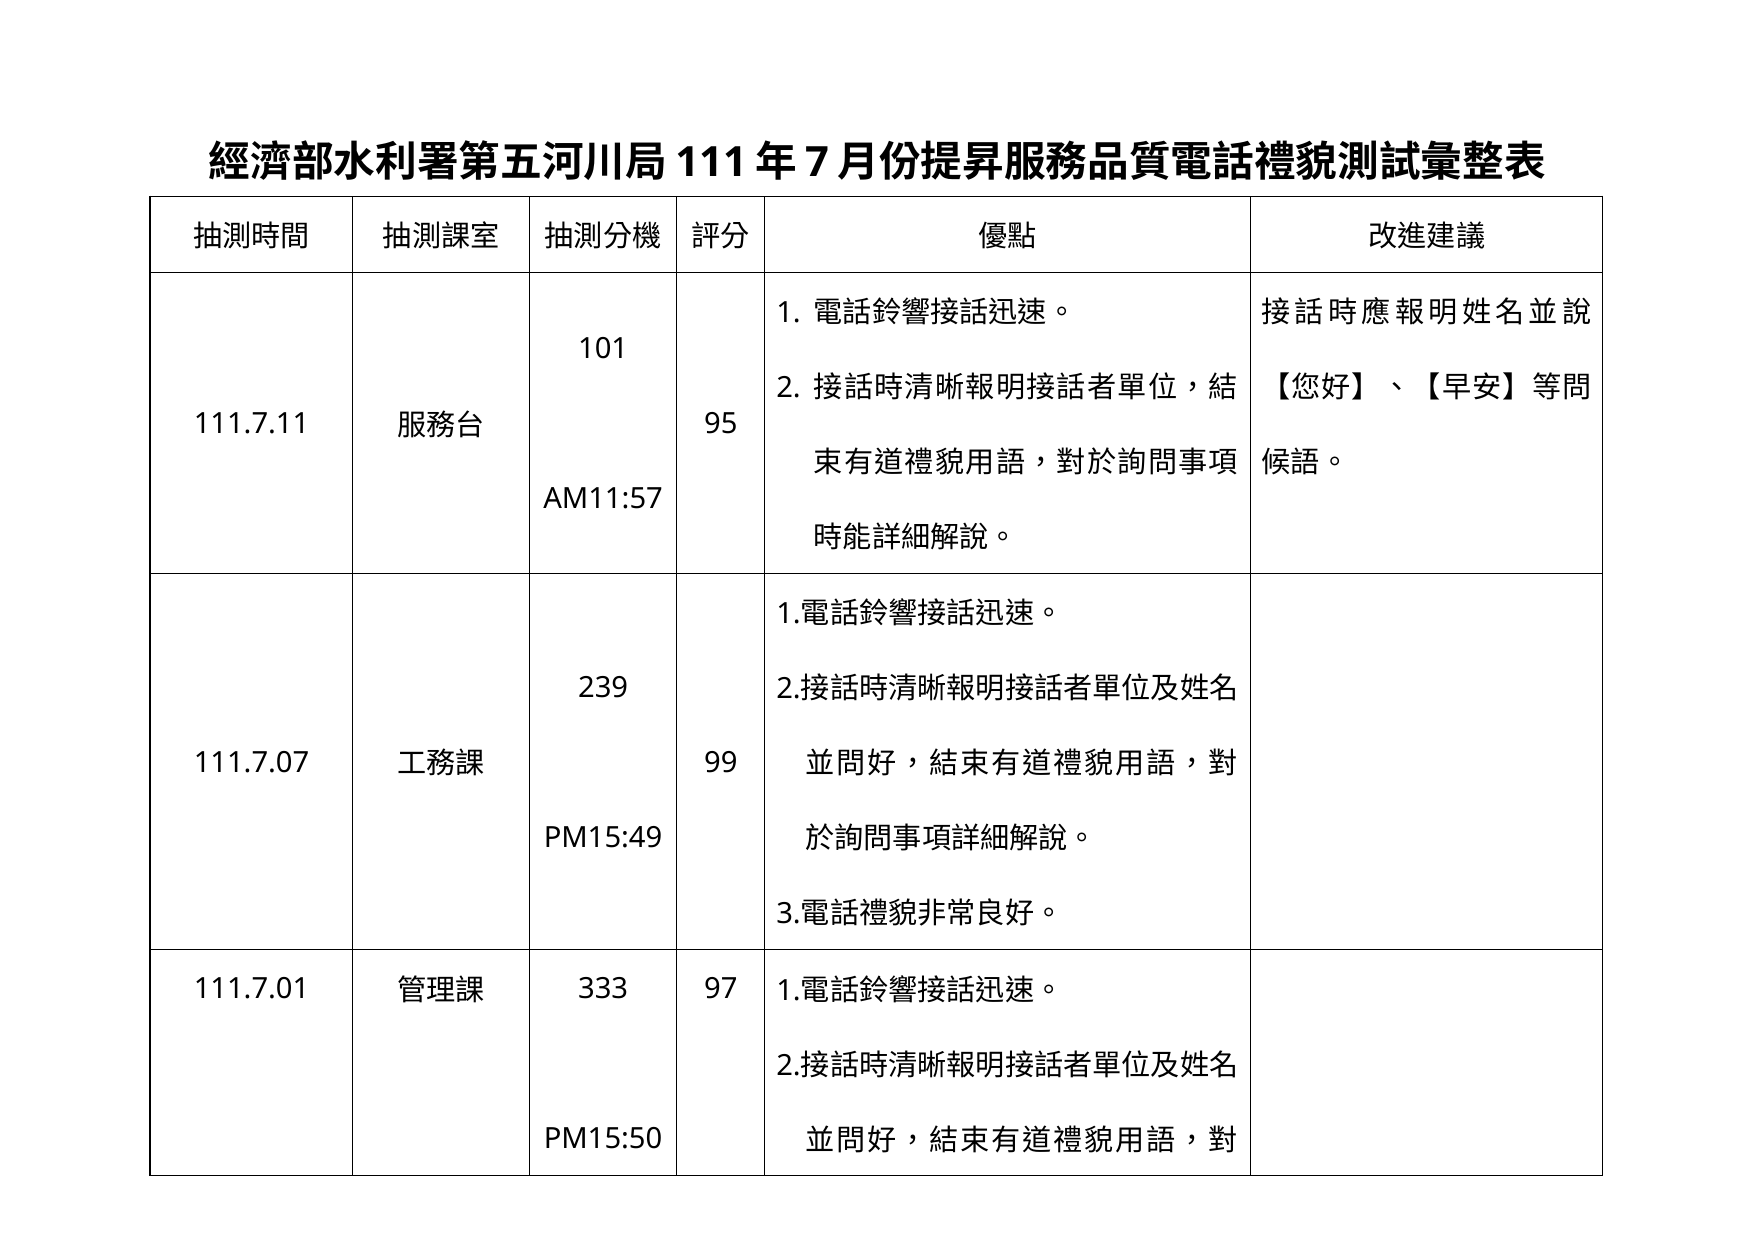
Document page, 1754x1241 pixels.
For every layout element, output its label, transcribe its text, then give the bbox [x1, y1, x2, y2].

table_cell 99 [677, 574, 764, 949]
table_cell [1251, 574, 1602, 949]
table_cell 電話鈴響接話迅速。 接話時清晰報明接話者單位，結束有道禮貌用語，對於詢問事項時能詳細解說。 [765, 273, 1250, 573]
table_cell 111.7.11 [151, 273, 352, 573]
text 經濟部水利署第五河川局111年7月份提昇服務品質電話禮貌測試彙整表 [150, 121, 1604, 196]
table_header 抽測分機 [530, 197, 676, 272]
table_cell 1.電話鈴響接話迅速。 2.接話時清晰報明接話者單位及姓名並問好，結束有道禮貌用語，對 [765, 950, 1250, 1175]
table_cell 333 PM15:50 [530, 950, 676, 1175]
table_header 優點 [765, 197, 1250, 272]
table_cell 101 AM11:57 [530, 273, 676, 573]
table_header 抽測課室 [353, 197, 529, 272]
table_cell 服務台 [353, 273, 529, 573]
table_cell 1.電話鈴響接話迅速。 2.接話時清晰報明接話者單位及姓名並問好，結束有道禮貌用語，對於詢問事項詳細解說。 3.電話禮貌非常良好。 [765, 574, 1250, 949]
table_cell 管理課 [353, 950, 529, 1175]
table_cell 95 [677, 273, 764, 573]
table_cell 工務課 [353, 574, 529, 949]
table_cell 接話時應報明姓名並說【您好】、【早安】等問候語。 [1251, 273, 1602, 573]
table_cell 97 [677, 950, 764, 1175]
table_cell 111.7.01 [151, 950, 352, 1175]
table_header 抽測時間 [151, 197, 352, 272]
table_cell 239 PM15:49 [530, 574, 676, 949]
table_header 評分 [677, 197, 764, 272]
table_cell 111.7.07 [151, 574, 352, 949]
table_cell [1251, 950, 1602, 1175]
table_header 改進建議 [1251, 197, 1602, 272]
